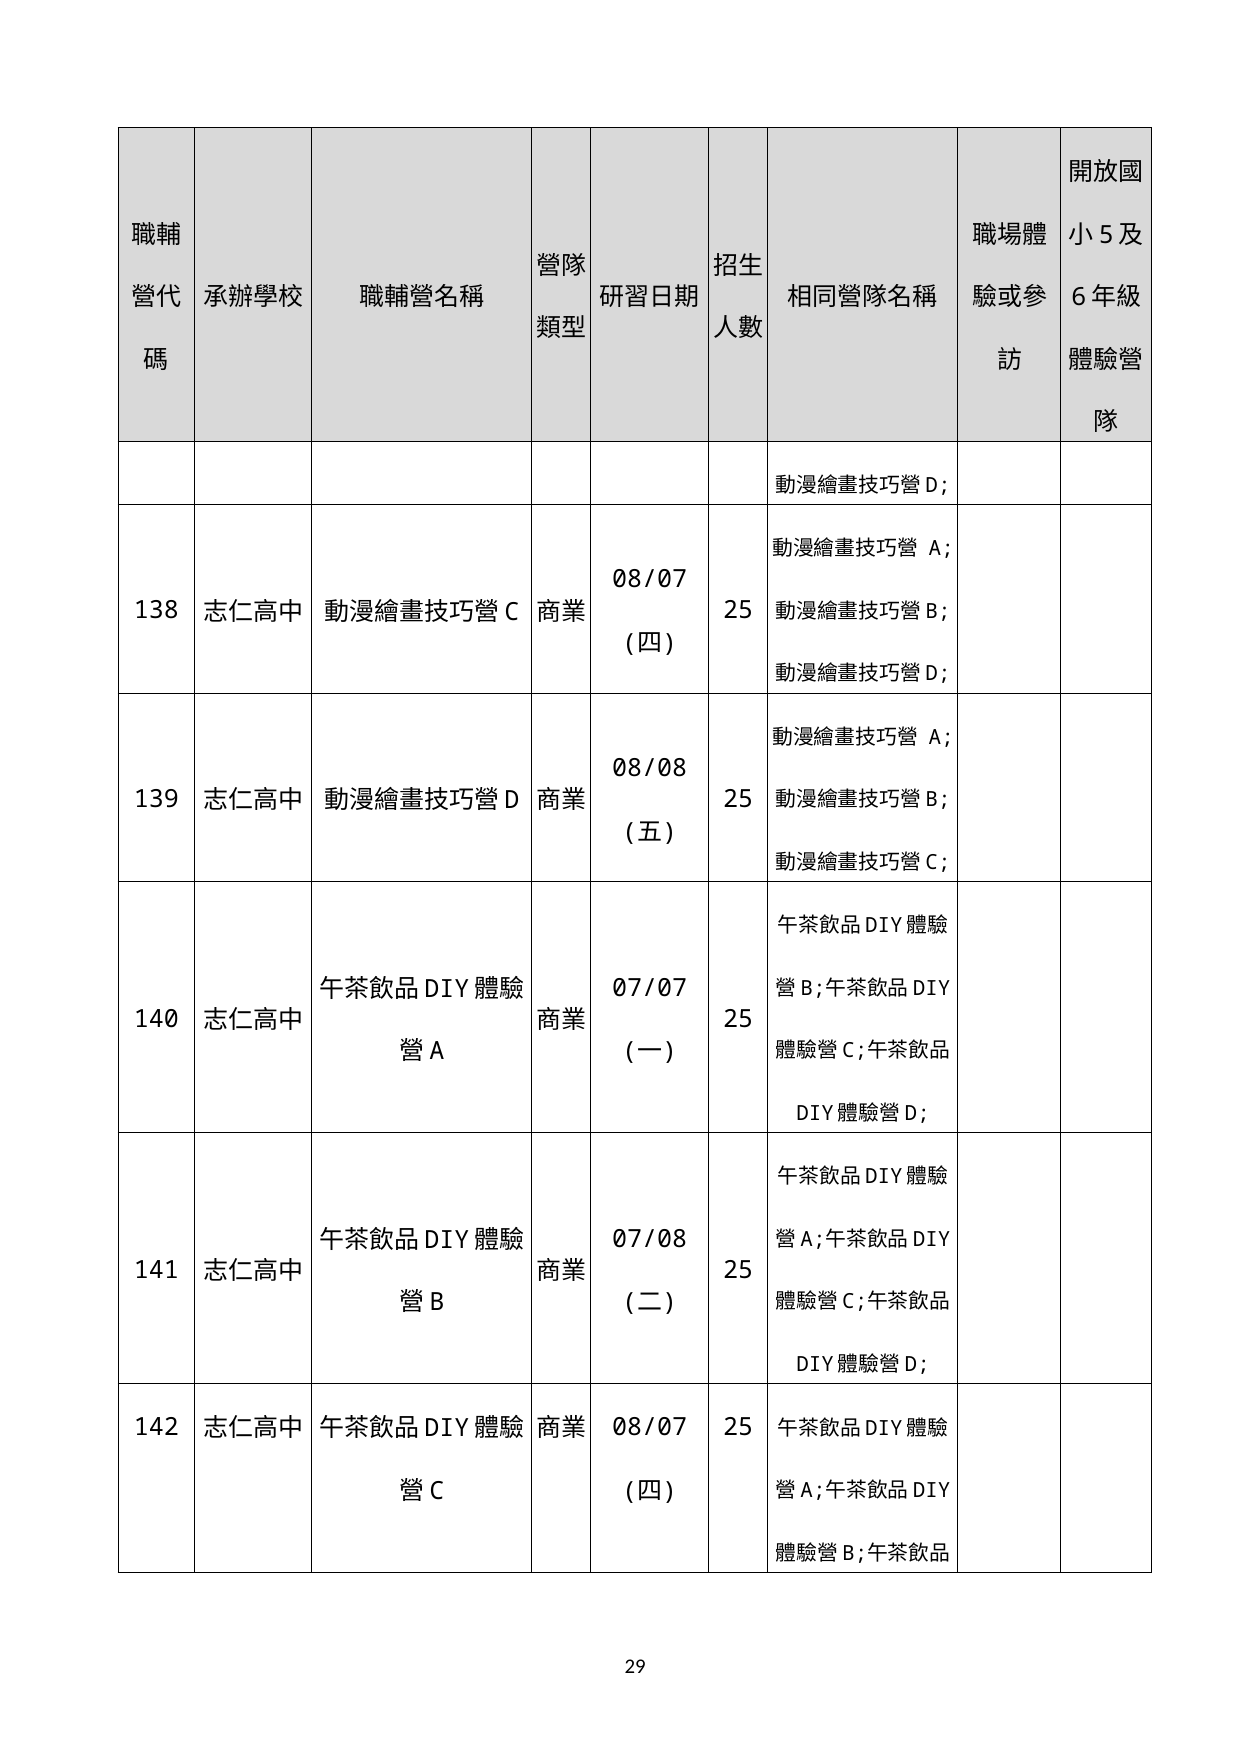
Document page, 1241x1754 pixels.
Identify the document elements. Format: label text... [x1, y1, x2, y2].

table_cell 午茶飲品DIY體驗營A [312, 882, 531, 1132]
table_cell 08/08(五) [591, 694, 708, 881]
table_cell 動漫繪畫技巧營C [312, 505, 531, 693]
table_cell [958, 1133, 1060, 1383]
table_cell [958, 882, 1060, 1132]
table_cell [958, 694, 1060, 881]
table_cell 25 [709, 694, 767, 881]
table_cell [1061, 694, 1151, 881]
table_cell 139 [119, 694, 194, 881]
table_header 職輔營代碼 [119, 128, 194, 441]
table_cell [958, 442, 1060, 504]
table_cell 08/07(四) [591, 1384, 708, 1572]
table_cell [312, 442, 531, 504]
table_header 職輔營名稱 [312, 128, 531, 441]
table_cell 志仁高中 [195, 882, 311, 1132]
table_cell [1061, 1384, 1151, 1572]
table_cell 動漫繪畫技巧營D [312, 694, 531, 881]
table_cell 午茶飲品DIY體驗營C [312, 1384, 531, 1572]
table_cell [195, 442, 311, 504]
table_cell [532, 442, 590, 504]
table_cell 志仁高中 [195, 505, 311, 693]
table_cell 08/07(四) [591, 505, 708, 693]
table_cell [958, 505, 1060, 693]
table_header 承辦學校 [195, 128, 311, 441]
table_cell 25 [709, 882, 767, 1132]
table_cell 商業 [532, 694, 590, 881]
table_cell 商業 [532, 882, 590, 1132]
table_cell 07/08(二) [591, 1133, 708, 1383]
table_cell 商業 [532, 1133, 590, 1383]
table_header 相同營隊名稱 [768, 128, 957, 441]
table_cell 141 [119, 1133, 194, 1383]
table_cell 142 [119, 1384, 194, 1572]
table_cell 午茶飲品DIY體驗營A;午茶飲品DIY體驗營B;午茶飲品 [768, 1384, 957, 1572]
table_cell [1061, 1133, 1151, 1383]
table_cell [958, 1384, 1060, 1572]
table_cell [1061, 882, 1151, 1132]
table_header 招生人數 [709, 128, 767, 441]
table_cell [709, 442, 767, 504]
table_header 開放國小5及6年級體驗營隊 [1061, 128, 1151, 441]
table_header 職場體驗或參訪 [958, 128, 1060, 441]
table_cell 動漫繪畫技巧營D; [768, 442, 957, 504]
table_cell [591, 442, 708, 504]
table_cell 動漫繪畫技巧營 A;動漫繪畫技巧營B;動漫繪畫技巧營C; [768, 694, 957, 881]
table_cell 商業 [532, 1384, 590, 1572]
table_cell [1061, 505, 1151, 693]
table_cell 07/07(一) [591, 882, 708, 1132]
table_cell [119, 442, 194, 504]
table_cell 25 [709, 1133, 767, 1383]
table_cell 志仁高中 [195, 1384, 311, 1572]
table_cell 志仁高中 [195, 694, 311, 881]
table_cell 138 [119, 505, 194, 693]
table_cell 25 [709, 505, 767, 693]
table_cell 午茶飲品DIY體驗營B [312, 1133, 531, 1383]
table_cell [1061, 442, 1151, 504]
table_cell 午茶飲品DIY體驗營B;午茶飲品DIY體驗營C;午茶飲品DIY體驗營D; [768, 882, 957, 1132]
table_cell 商業 [532, 505, 590, 693]
table_cell 午茶飲品DIY體驗營A;午茶飲品DIY體驗營C;午茶飲品DIY體驗營D; [768, 1133, 957, 1383]
table_header 研習日期 [591, 128, 708, 441]
table_cell 25 [709, 1384, 767, 1572]
table_cell 動漫繪畫技巧營 A;動漫繪畫技巧營B;動漫繪畫技巧營D; [768, 505, 957, 693]
table_cell 志仁高中 [195, 1133, 311, 1383]
table_header 營隊類型 [532, 128, 590, 441]
table_cell 140 [119, 882, 194, 1132]
